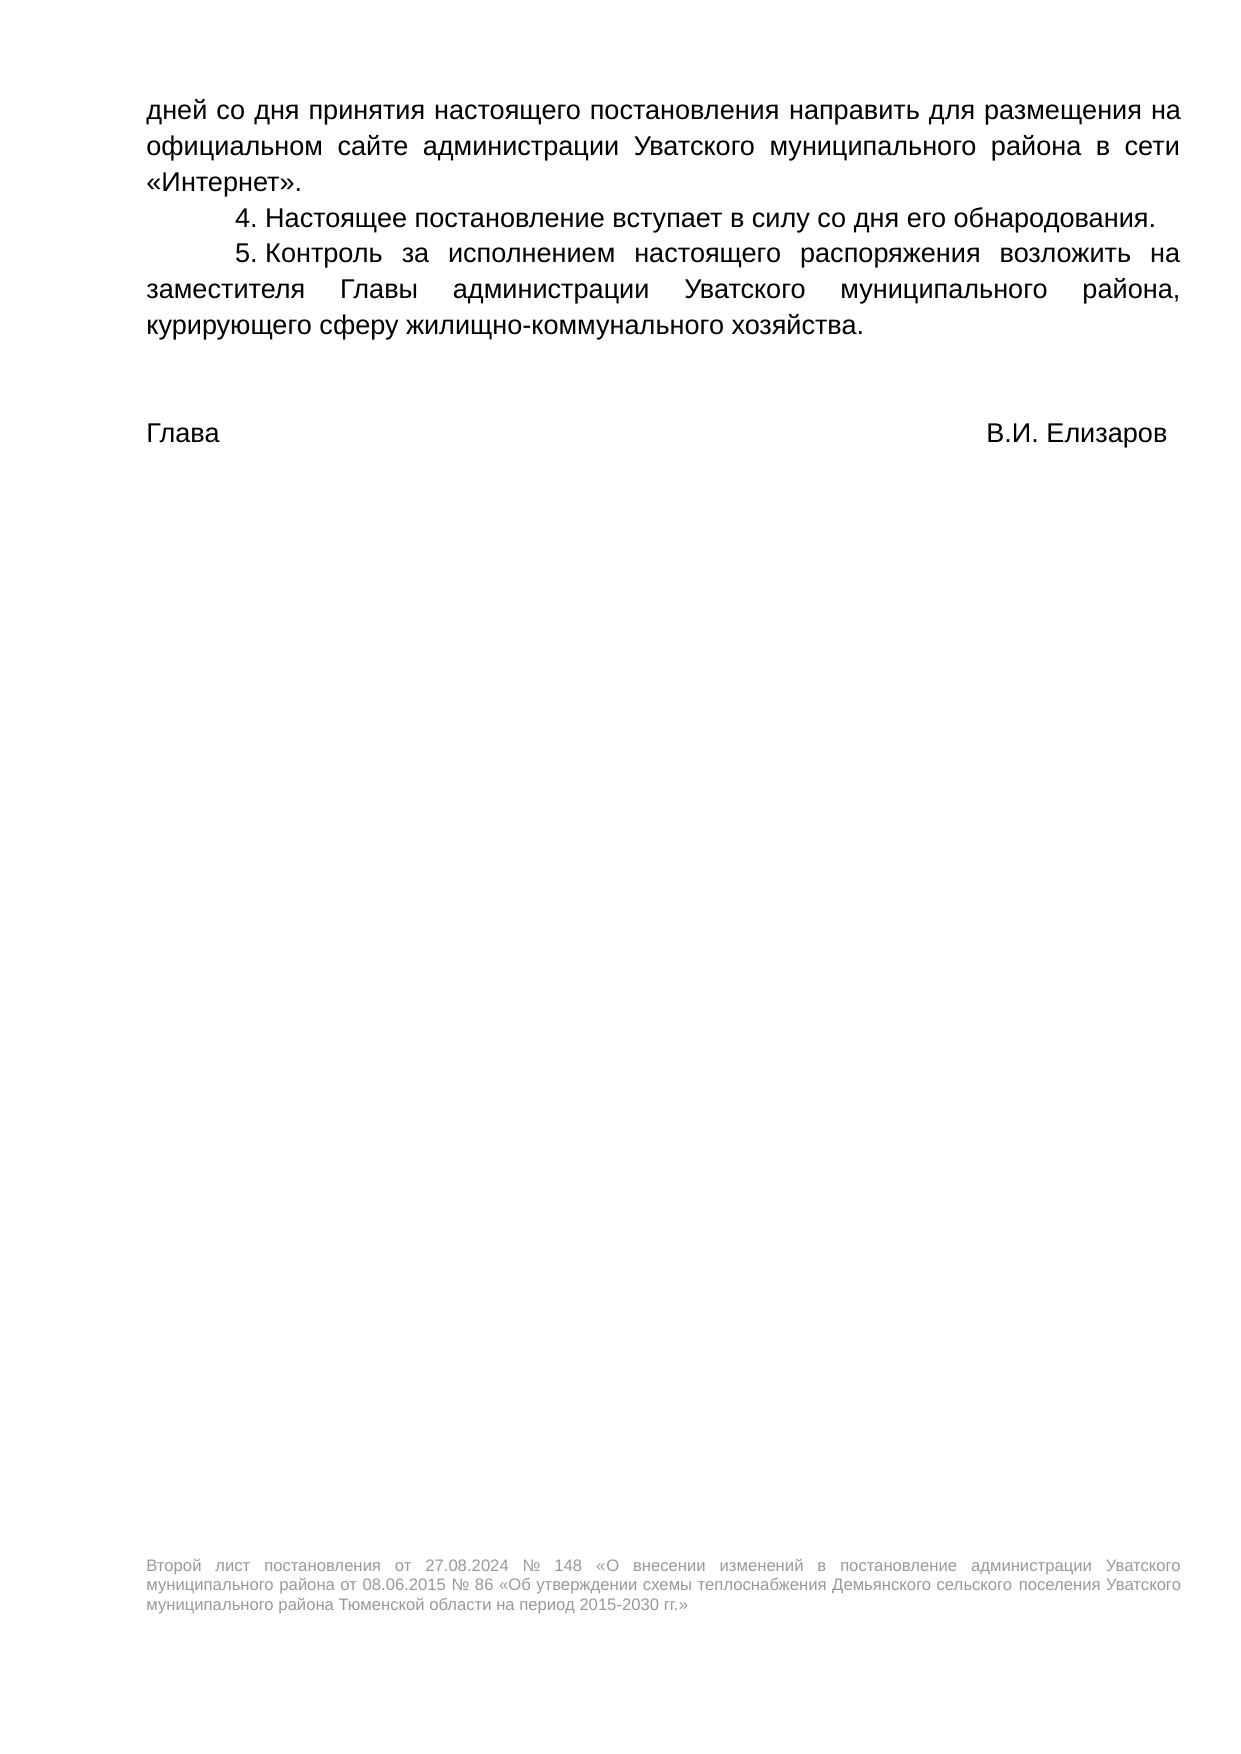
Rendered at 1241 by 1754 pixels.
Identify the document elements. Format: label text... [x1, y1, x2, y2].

text 4. Настоящее постановление вступает в силу со дня его обнародования. [146, 202, 1181, 233]
text 5. Контроль за исполнением настоящего распоряжения возложить на заместителя Главы администрации Уватского муниципального района, курирующего сферу жилищно-коммунального хозяйства. [146, 237, 1181, 341]
text дней со дня принятия настоящего постановления направить для размещения на официальном сайте администрации Уватского муниципального района в сети «Интернет». [146, 94, 1181, 197]
text Глава В.И. Елизаров [146, 417, 1181, 448]
text Второй лист постановления от 27.08.2024 № 148 «О внесении изменений в постановление администрации Уватского муниципального района от 08.06.2015 № 86 «Об утверждении схемы теплоснабжения Демьянского сельского поселения Уватского муниципального района Тюменской области на период 2015-2030 гг.» [146, 1556, 1181, 1613]
